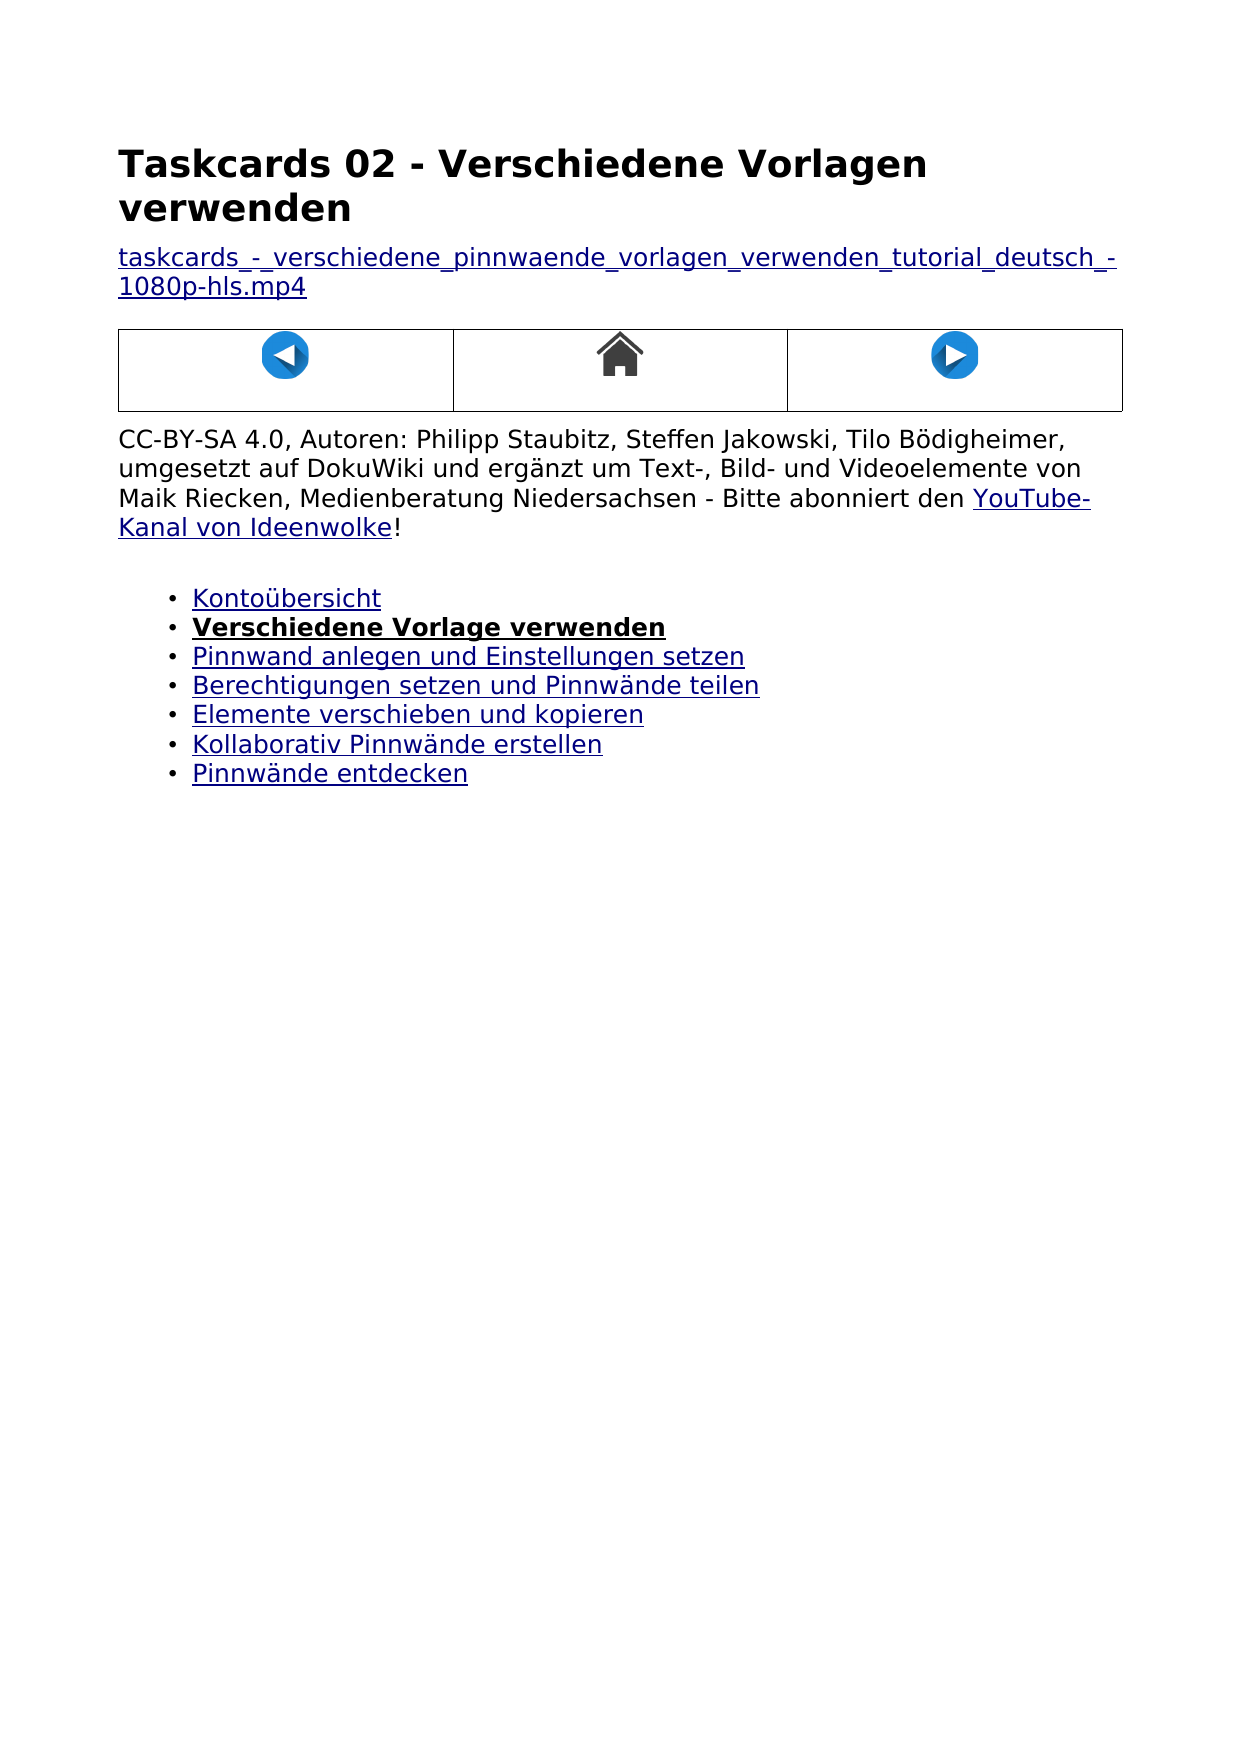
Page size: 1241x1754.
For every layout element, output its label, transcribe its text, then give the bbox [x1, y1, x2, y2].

text taskcards_-_verschiedene_pinnwaende_vorlagen_verwenden_tutorial_deutsch_-1080p-hls.mp4 [118, 243, 1122, 301]
picture [931, 331, 979, 379]
list Kollaborativ Pinnwände erstellen [177, 730, 1122, 759]
picture [596, 331, 644, 376]
list Kontoübersicht [177, 584, 1122, 613]
table_header [119, 330, 453, 411]
picture [262, 331, 309, 379]
table_header [788, 330, 1122, 411]
list Elemente verschieben und kopieren [177, 701, 1122, 730]
subtitle Taskcards 02 - Verschiedene Vorlagen verwenden [118, 143, 1122, 230]
list Verschiedene Vorlage verwenden [177, 613, 1122, 642]
list Pinnwände entdecken [177, 759, 1122, 788]
list Pinnwand anlegen und Einstellungen setzen [177, 642, 1122, 672]
table_header [454, 330, 787, 411]
text CC-BY-SA 4.0, Autoren: Philipp Staubitz, Steffen Jakowski, Tilo Bödigheimer, umgesetzt auf DokuWiki und ergänzt um Text-, Bild- und Videoelemente von Maik Riecken, Medienberatung Niedersachsen - Bitte abonniert den YouTube-Kanal von Ideenwolke! [118, 425, 1122, 542]
list Berechtigungen setzen und Pinnwände teilen [177, 672, 1122, 701]
